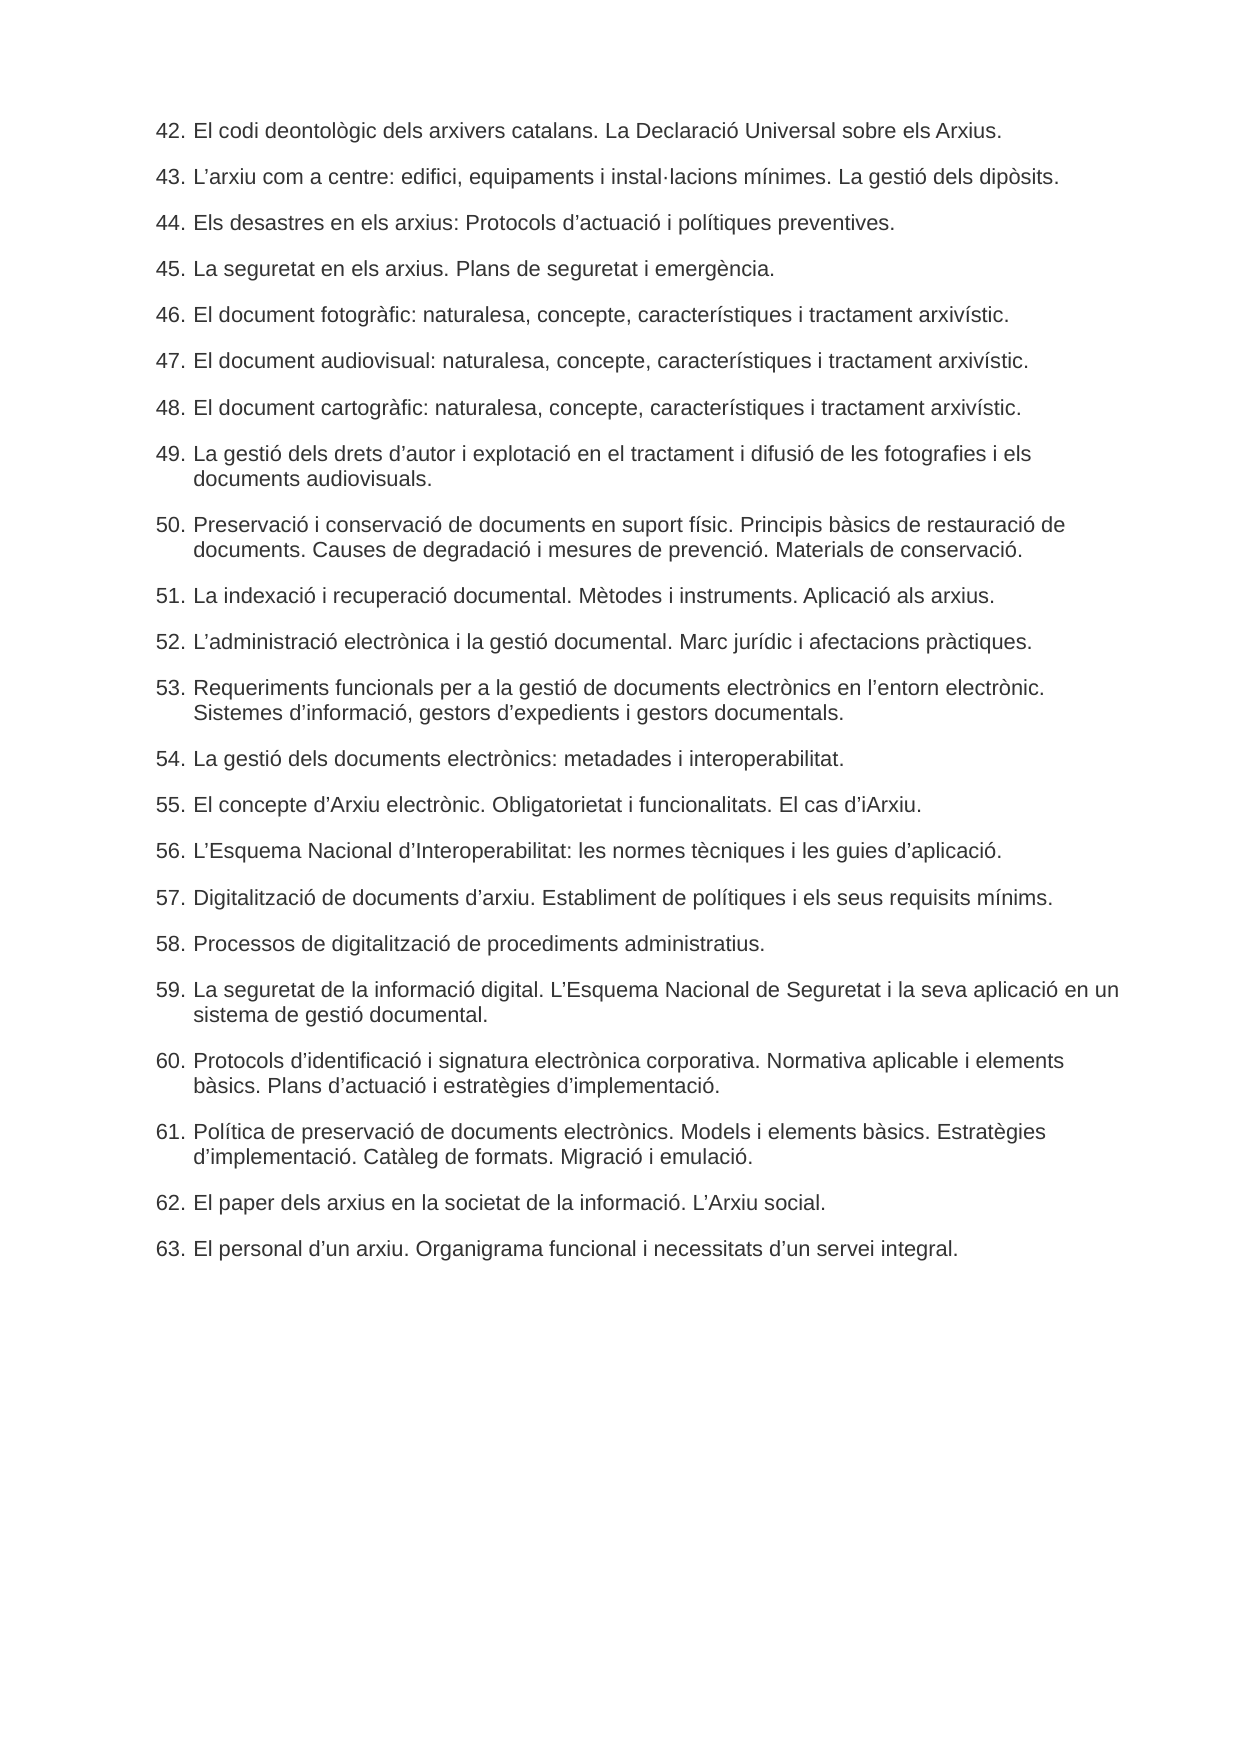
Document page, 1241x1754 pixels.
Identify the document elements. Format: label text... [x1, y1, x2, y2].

list La indexació i recuperació documental. Mètodes i instruments. Aplicació als arxius. [156, 583, 1122, 608]
list El personal d’un arxiu. Organigrama funcional i necessitats d’un servei integral. [156, 1236, 1122, 1261]
list El concepte d’Arxiu electrònic. Obligatorietat i funcionalitats. El cas d’iArxiu. [156, 792, 1122, 817]
list Política de preservació de documents electrònics. Models i elements bàsics. Estratègies d’implementació. Catàleg de formats. Migració i emulació. [156, 1119, 1122, 1169]
list L’administració electrònica i la gestió documental. Marc jurídic i afectacions pràctiques. [156, 629, 1122, 654]
list L’arxiu com a centre: edifici, equipaments i instal·lacions mínimes. La gestió dels dipòsits. [156, 164, 1122, 189]
list El document audiovisual: naturalesa, concepte, característiques i tractament arxivístic. [156, 348, 1122, 373]
list Els desastres en els arxius: Protocols d’actuació i polítiques preventives. [156, 210, 1122, 235]
list El codi deontològic dels arxivers catalans. La Declaració Universal sobre els Arxius. [156, 118, 1122, 143]
list El document fotogràfic: naturalesa, concepte, característiques i tractament arxivístic. [156, 302, 1122, 327]
list Digitalització de documents d’arxiu. Establiment de polítiques i els seus requisits mínims. [156, 884, 1122, 909]
list Protocols d’identificació i signatura electrònica corporativa. Normativa aplicable i elements bàsics. Plans d’actuació i estratègies d’implementació. [156, 1048, 1122, 1098]
list La seguretat de la informació digital. L’Esquema Nacional de Seguretat i la seva aplicació en un sistema de gestió documental. [156, 976, 1122, 1027]
list L’Esquema Nacional d’Interoperabilitat: les normes tècniques i les guies d’aplicació. [156, 838, 1122, 863]
list Processos de digitalització de procediments administratius. [156, 930, 1122, 956]
list La gestió dels documents electrònics: metadades i interoperabilitat. [156, 746, 1122, 771]
list La gestió dels drets d’autor i explotació en el tractament i difusió de les fotografies i els documents audiovisuals. [156, 440, 1122, 491]
list La seguretat en els arxius. Plans de seguretat i emergència. [156, 256, 1122, 281]
list Preservació i conservació de documents en suport físic. Principis bàsics de restauració de documents. Causes de degradació i mesures de prevenció. Materials de conservació. [156, 512, 1122, 562]
list El paper dels arxius en la societat de la informació. L’Arxiu social. [156, 1190, 1122, 1215]
list El document cartogràfic: naturalesa, concepte, característiques i tractament arxivístic. [156, 394, 1122, 419]
list Requeriments funcionals per a la gestió de documents electrònics en l’entorn electrònic. Sistemes d’informació, gestors d’expedients i gestors documentals. [156, 675, 1122, 725]
